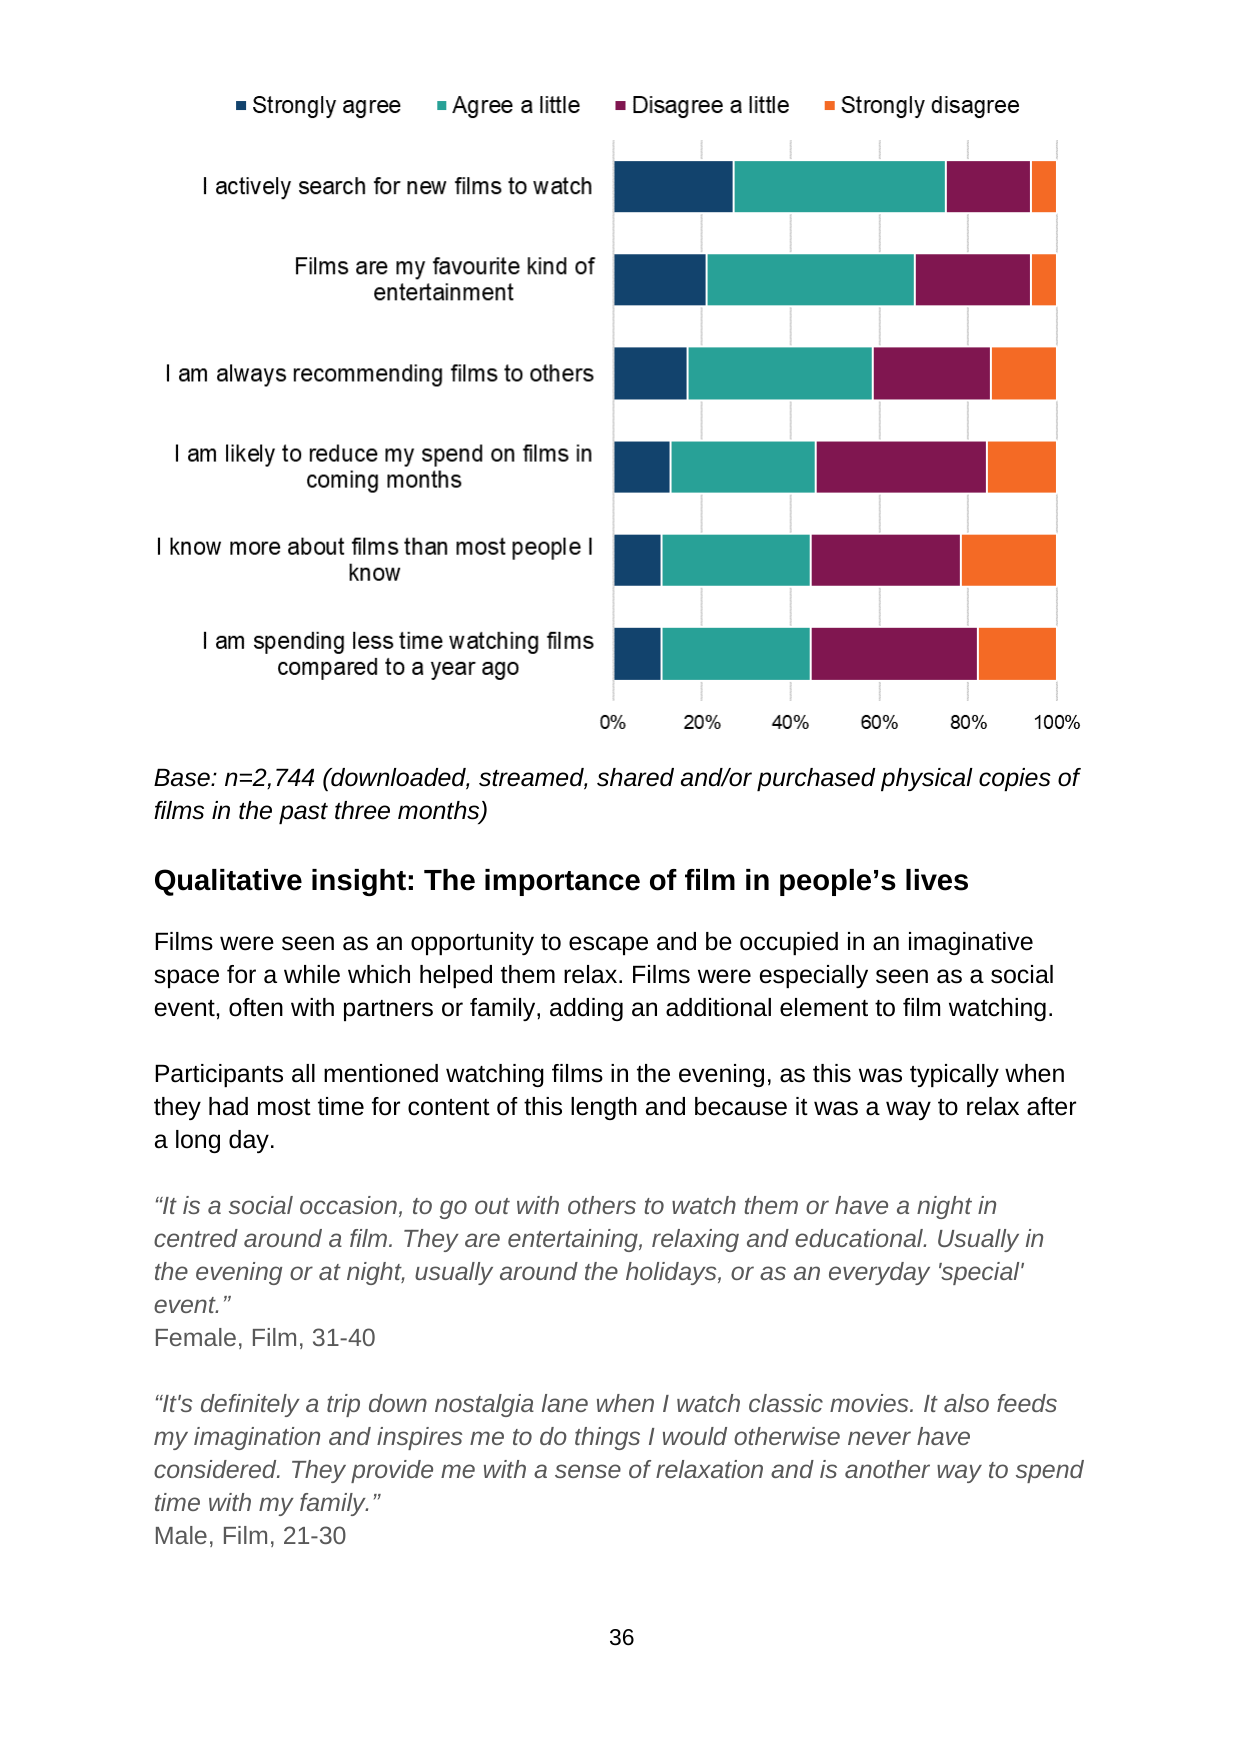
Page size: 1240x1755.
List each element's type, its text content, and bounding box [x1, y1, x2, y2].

text Base: n=2,744 (downloaded, streamed, shared and/or purchased physical copies of films in the past three months) [153, 763, 1089, 855]
text “It's definitely a trip down nostalgia lane when I watch classic movies. It also feeds my imagination and inspires me to do things I would otherwise never have considered. They provide me with a sense of relaxation and is another way to spend time with my family.” [153, 1389, 1089, 1517]
text Male, Film, 21-30 [153, 1521, 1089, 1550]
text Films were seen as an opportunity to escape and be occupied in an imaginative space for a while which helped them relax. Films were especially seen as a social event, often with partners or family, adding an additional element to film watching. [153, 927, 1089, 1021]
text Participants all mentioned watching films in the evening, as this was typically when they had most time for content of this length and because it was a way to relax after a long day. [153, 1059, 1089, 1153]
subtitle Qualitative insight: The importance of film in people’s lives [153, 863, 1089, 896]
text “It is a social occasion, to go out with others to watch them or have a night in centred around a film. They are entertaining, relaxing and educational. Usually in the evening or at night, usually around the holidays, or as an everyday 'special' event.” [153, 1191, 1089, 1319]
text Female, Film, 31-40 [153, 1323, 1089, 1352]
